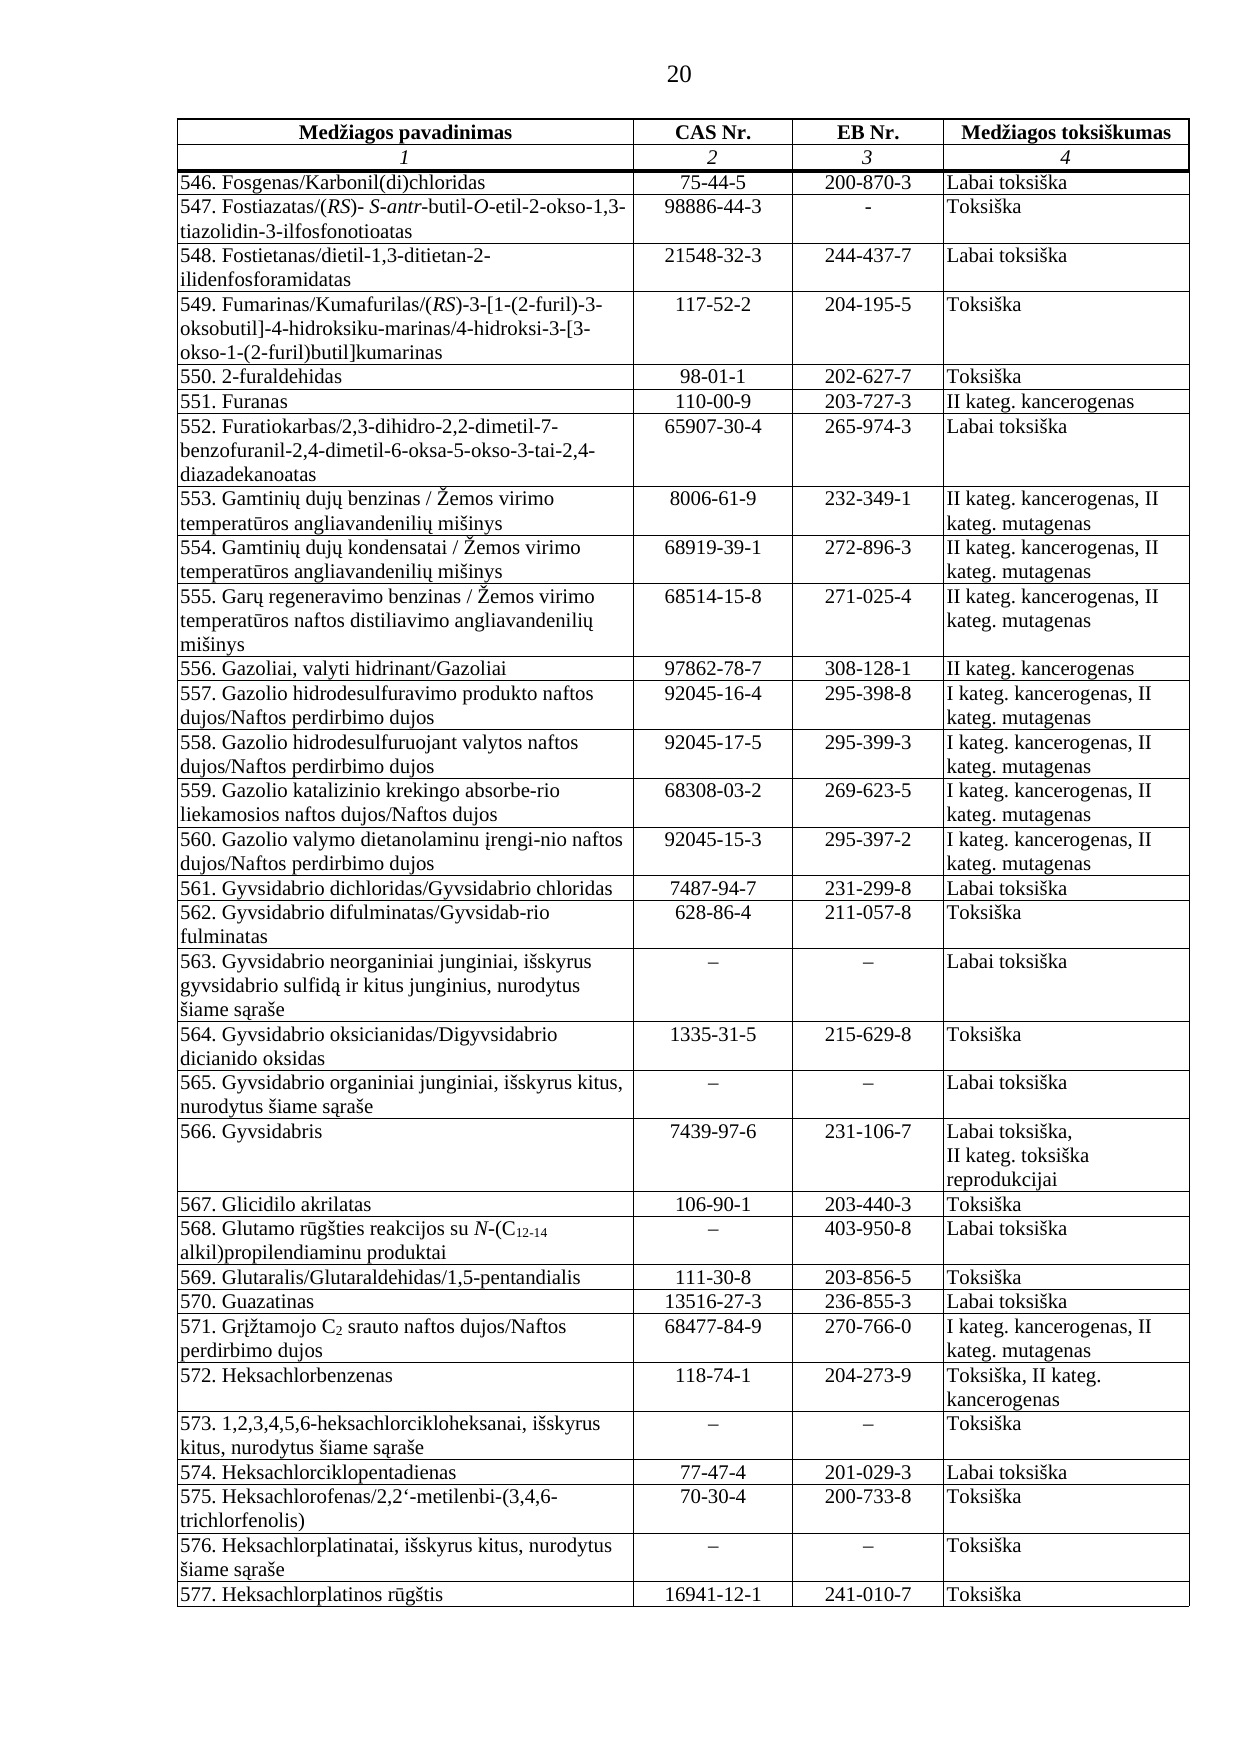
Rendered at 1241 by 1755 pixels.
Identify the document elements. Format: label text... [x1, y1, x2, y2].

table_cell 241-010-7 [793, 1582, 943, 1606]
table_cell 203-440-3 [793, 1192, 943, 1216]
table_header Medžiagos pavadinimas [178, 120, 633, 144]
table_cell 21548-32-3 [634, 244, 792, 291]
table_cell 77-47-4 [634, 1460, 792, 1484]
table_cell 3 [793, 145, 943, 169]
table_cell 203-856-5 [793, 1265, 943, 1289]
table_cell 202-627-7 [793, 365, 943, 388]
table_cell Labai toksiška [944, 1460, 1189, 1484]
table_cell 215-629-8 [793, 1022, 943, 1069]
table_cell – [634, 1412, 792, 1459]
table_cell 231-106-7 [793, 1119, 943, 1191]
table_cell 265-974-3 [793, 414, 943, 486]
table_cell 269-623-5 [793, 779, 943, 826]
table_cell 574. Heksachlorciklopentadienas [178, 1460, 633, 1484]
table_cell 7439-97-6 [634, 1119, 792, 1191]
table_cell 211-057-8 [793, 901, 943, 948]
table_cell II kateg. kancerogenas, II kateg. mutagenas [944, 487, 1189, 534]
table_header CAS Nr. [634, 120, 792, 144]
table_cell 553. Gamtinių dujų benzinas / Žemos virimo temperatūros angliavandenilių mišinys [178, 487, 633, 534]
table_cell Toksiška, II kateg. kancerogenas [944, 1363, 1189, 1411]
table_cell I kateg. kancerogenas, II kateg. mutagenas [944, 1314, 1189, 1362]
table_cell 550. 2-furaldehidas [178, 365, 633, 388]
table_cell 557. Gazolio hidrodesulfuravimo produkto naftos dujos/Naftos perdirbimo dujos [178, 681, 633, 729]
table_cell 13516-27-3 [634, 1290, 792, 1313]
table_cell 295-399-3 [793, 730, 943, 778]
table_cell 559. Gazolio katalizinio krekingo absorbe-rio liekamosios naftos dujos/Naftos dujos [178, 779, 633, 826]
table_cell 272-896-3 [793, 536, 943, 583]
table_cell 7487-94-7 [634, 876, 792, 899]
table_cell 547. Fostiazatas/(RS)- S-antr-butil-O-etil-2-okso-1,3-tiazolidin-3-ilfosfonotioatas [178, 195, 633, 243]
table_cell 565. Gyvsidabrio organiniai junginiai, išskyrus kitus, nurodytus šiame sąraše [178, 1071, 633, 1118]
table_cell Labai toksiška [944, 173, 1189, 194]
table_cell I kateg. kancerogenas, II kateg. mutagenas [944, 779, 1189, 826]
table_cell 203-727-3 [793, 390, 943, 413]
table_cell 549. Fumarinas/Kumafurilas/(RS)-3-[1-(2-furil)-3-oksobutil]-4-hidroksiku-marinas/4-hidroksi-3-[3-okso-1-(2-furil)butil]kumarinas [178, 292, 633, 364]
table_cell II kateg. kancerogenas, II kateg. mutagenas [944, 536, 1189, 583]
table_cell 569. Glutaralis/Glutaraldehidas/1,5-pentandialis [178, 1265, 633, 1289]
table_cell Toksiška [944, 292, 1189, 364]
table_cell 546. Fosgenas/Karbonil(di)chloridas [178, 173, 633, 194]
table_cell 628-86-4 [634, 901, 792, 948]
table_cell 1 [178, 145, 633, 169]
table_cell 577. Heksachlorplatinos rūgštis [178, 1582, 633, 1606]
table_cell 92045-15-3 [634, 828, 792, 875]
table_cell Toksiška [944, 195, 1189, 243]
table_cell 201-029-3 [793, 1460, 943, 1484]
table_cell 4 [944, 145, 1188, 169]
table_cell II kateg. kancerogenas [944, 390, 1189, 413]
table_cell 1335-31-5 [634, 1022, 792, 1069]
table_cell II kateg. kancerogenas, II kateg. mutagenas [944, 584, 1189, 656]
table_cell Toksiška [944, 901, 1189, 948]
table_cell 573. 1,2,3,4,5,6-heksachlorcikloheksanai, išskyrus kitus, nurodytus šiame sąraše [178, 1412, 633, 1459]
table_cell 232-349-1 [793, 487, 943, 534]
table_cell Toksiška [944, 1412, 1189, 1459]
table_cell 564. Gyvsidabrio oksicianidas/Digyvsidabrio dicianido oksidas [178, 1022, 633, 1069]
table_cell 75-44-5 [634, 173, 792, 194]
table_cell 570. Guazatinas [178, 1290, 633, 1313]
table_cell Toksiška [944, 1022, 1189, 1069]
table_cell 68308-03-2 [634, 779, 792, 826]
table_cell Toksiška [944, 365, 1189, 388]
table_cell 295-397-2 [793, 828, 943, 875]
table_cell 575. Heksachlorofenas/2,2‘-metilenbi-(3,4,6-trichlorfenolis) [178, 1485, 633, 1532]
table_cell I kateg. kancerogenas, II kateg. mutagenas [944, 730, 1189, 778]
table_cell 204-195-5 [793, 292, 943, 364]
table_cell 308-128-1 [793, 657, 943, 680]
table_cell 563. Gyvsidabrio neorganiniai junginiai, išskyrus gyvsidabrio sulfidą ir kitus junginius, nurodytus šiame sąraše [178, 949, 633, 1021]
table_cell 572. Heksachlorbenzenas [178, 1363, 633, 1411]
table_cell 576. Heksachlorplatinatai, išskyrus kitus, nurodytus šiame sąraše [178, 1534, 633, 1581]
table_cell 548. Fostietanas/dietil-1,3-ditietan-2-ilidenfosforamidatas [178, 244, 633, 291]
table_cell 92045-16-4 [634, 681, 792, 729]
table_header EB Nr. [793, 120, 943, 144]
table_cell I kateg. kancerogenas, II kateg. mutagenas [944, 681, 1189, 729]
table_cell 560. Gazolio valymo dietanolaminu įrengi-nio naftos dujos/Naftos perdirbimo dujos [178, 828, 633, 875]
table_cell 110-00-9 [634, 390, 792, 413]
table_cell Labai toksiška [944, 1217, 1189, 1264]
table_cell Labai toksiška, II kateg. toksiška reprodukcijai [944, 1119, 1189, 1191]
table_header Medžiagos toksiškumas [944, 120, 1188, 144]
table_cell 562. Gyvsidabrio difulminatas/Gyvsidab-rio fulminatas [178, 901, 633, 948]
table_cell – [634, 949, 792, 1021]
table_cell 70-30-4 [634, 1485, 792, 1532]
table_cell Toksiška [944, 1534, 1189, 1581]
table_cell 8006-61-9 [634, 487, 792, 534]
table_cell Labai toksiška [944, 414, 1189, 486]
table_cell 111-30-8 [634, 1265, 792, 1289]
table_cell 556. Gazoliai, valyti hidrinant/Gazoliai [178, 657, 633, 680]
table_cell 571. Grįžtamojo C2 srauto naftos dujos/Naftos perdirbimo dujos [178, 1314, 633, 1362]
table_cell 295-398-8 [793, 681, 943, 729]
table_cell 65907-30-4 [634, 414, 792, 486]
table_cell 403-950-8 [793, 1217, 943, 1264]
table_cell 118-74-1 [634, 1363, 792, 1411]
table_cell II kateg. kancerogenas [944, 657, 1189, 680]
table_cell 68919-39-1 [634, 536, 792, 583]
table_cell Toksiška [944, 1265, 1189, 1289]
table_cell 204-273-9 [793, 1363, 943, 1411]
table_cell – [634, 1534, 792, 1581]
table_cell – [793, 949, 943, 1021]
table_cell 106-90-1 [634, 1192, 792, 1216]
table_cell Labai toksiška [944, 244, 1189, 291]
table_cell 117-52-2 [634, 292, 792, 364]
table_cell 97862-78-7 [634, 657, 792, 680]
table_cell 68514-15-8 [634, 584, 792, 656]
table_cell 270-766-0 [793, 1314, 943, 1362]
table_cell 92045-17-5 [634, 730, 792, 778]
table_cell 244-437-7 [793, 244, 943, 291]
table_cell 566. Gyvsidabris [178, 1119, 633, 1191]
table_cell 558. Gazolio hidrodesulfuruojant valytos naftos dujos/Naftos perdirbimo dujos [178, 730, 633, 778]
table_cell 568. Glutamo rūgšties reakcijos su N-(C12-14 alkil)propilendiaminu produktai [178, 1217, 633, 1264]
table_cell 554. Gamtinių dujų kondensatai / Žemos virimo temperatūros angliavandenilių mišinys [178, 536, 633, 583]
table_cell 2 [634, 145, 792, 169]
table_cell 16941-12-1 [634, 1582, 792, 1606]
table_cell Toksiška [944, 1192, 1189, 1216]
table_cell Labai toksiška [944, 1290, 1189, 1313]
table_cell 231-299-8 [793, 876, 943, 899]
table_cell – [793, 1071, 943, 1118]
table_cell 567. Glicidilo akrilatas [178, 1192, 633, 1216]
table_cell 561. Gyvsidabrio dichloridas/Gyvsidabrio chloridas [178, 876, 633, 899]
table_cell Toksiška [944, 1582, 1189, 1606]
table_cell Toksiška [944, 1485, 1189, 1532]
table_cell – [634, 1071, 792, 1118]
table_cell Labai toksiška [944, 876, 1189, 899]
table_cell 551. Furanas [178, 390, 633, 413]
table_cell 200-870-3 [793, 173, 943, 194]
table_cell Labai toksiška [944, 949, 1189, 1021]
table_cell 68477-84-9 [634, 1314, 792, 1362]
table_cell 98886-44-3 [634, 195, 792, 243]
table_cell 555. Garų regeneravimo benzinas / Žemos virimo temperatūros naftos distiliavimo angliavandenilių mišinys [178, 584, 633, 656]
table_cell 236-855-3 [793, 1290, 943, 1313]
table_cell – [634, 1217, 792, 1264]
table_cell Labai toksiška [944, 1071, 1189, 1118]
table_cell – [793, 1412, 943, 1459]
table_cell - [793, 195, 943, 243]
table_cell 98-01-1 [634, 365, 792, 388]
table_cell 271-025-4 [793, 584, 943, 656]
table_cell I kateg. kancerogenas, II kateg. mutagenas [944, 828, 1189, 875]
table_cell 200-733-8 [793, 1485, 943, 1532]
table_cell 552. Furatiokarbas/2,3-dihidro-2,2-dimetil-7-benzofuranil-2,4-dimetil-6-oksa-5-okso-3-tai-2,4-diazadekanoatas [178, 414, 633, 486]
table_cell – [793, 1534, 943, 1581]
